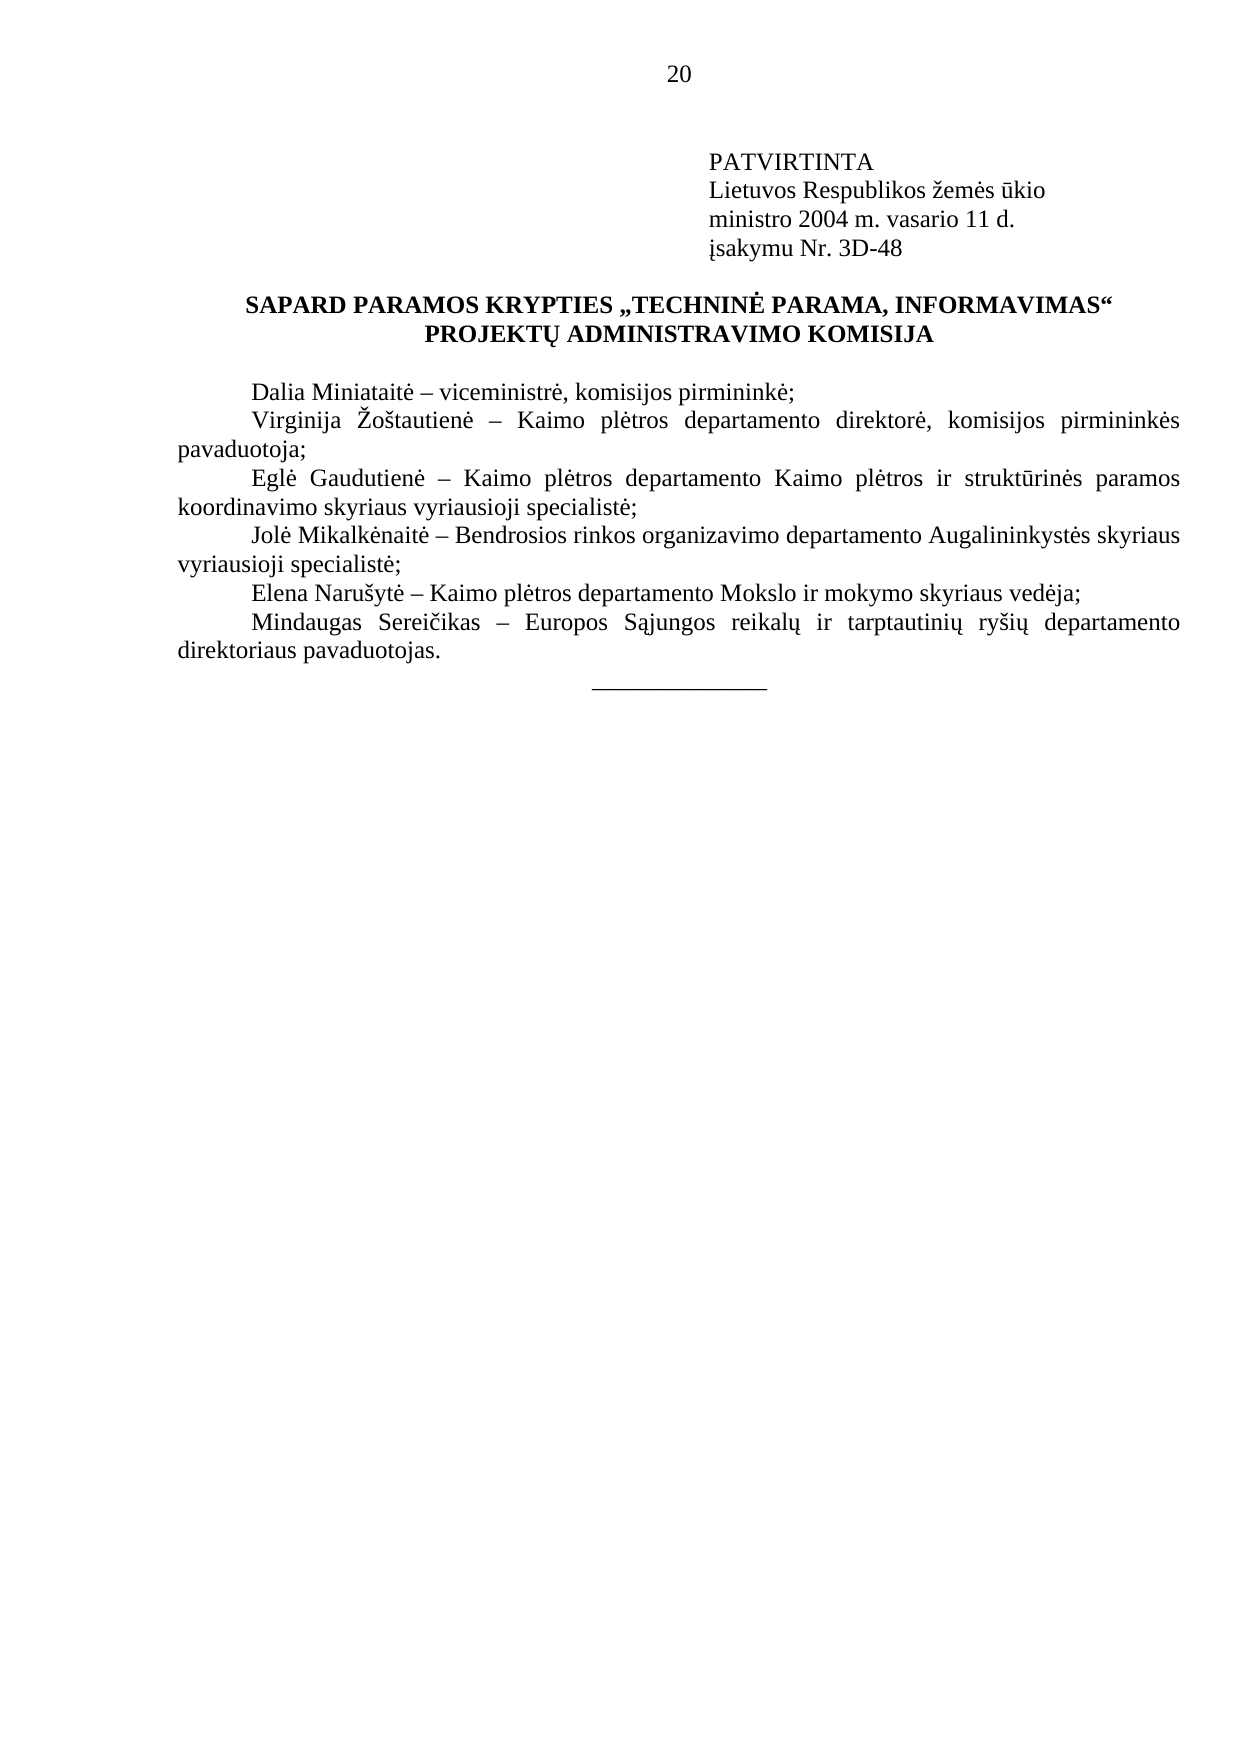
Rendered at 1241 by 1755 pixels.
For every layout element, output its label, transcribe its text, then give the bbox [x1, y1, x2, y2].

text Dalia Miniataitė – viceministrė, komisijos pirmininkė; [177, 377, 1181, 406]
text Elena Narušytė – Kaimo plėtros departamento Mokslo ir mokymo skyriaus vedėja; [177, 578, 1181, 607]
text Lietuvos Respublikos žemės ūkio [177, 176, 1181, 204]
text PROJEKTŲ ADMINISTRAVIMO KOMISIJA [177, 319, 1181, 348]
text SAPARD PARAMOS KRYPTIES „TECHNINĖ PARAMA, INFORMAVIMAS“ [177, 291, 1181, 319]
text Eglė Gaudutienė – Kaimo plėtros departamento Kaimo plėtros ir struktūrinės paramos koordinavimo skyriaus vyriausioji specialistė; [177, 463, 1181, 521]
text PATVIRTINTA [177, 147, 1181, 176]
text Jolė Mikalkėnaitė – Bendrosios rinkos organizavimo departamento Augalininkystės skyriaus vyriausioji specialistė; [177, 521, 1181, 578]
text Virginija Žoštautienė – Kaimo plėtros departamento direktorė, komisijos pirmininkės pavaduotoja; [177, 406, 1181, 463]
text įsakymu Nr. 3D-48 [177, 233, 1181, 262]
text ministro 2004 m. vasario 11 d. [177, 204, 1181, 233]
text ______________ [177, 664, 1181, 693]
text Mindaugas Sereičikas – Europos Sąjungos reikalų ir tarptautinių ryšių departamento direktoriaus pavaduotojas. [177, 607, 1181, 664]
